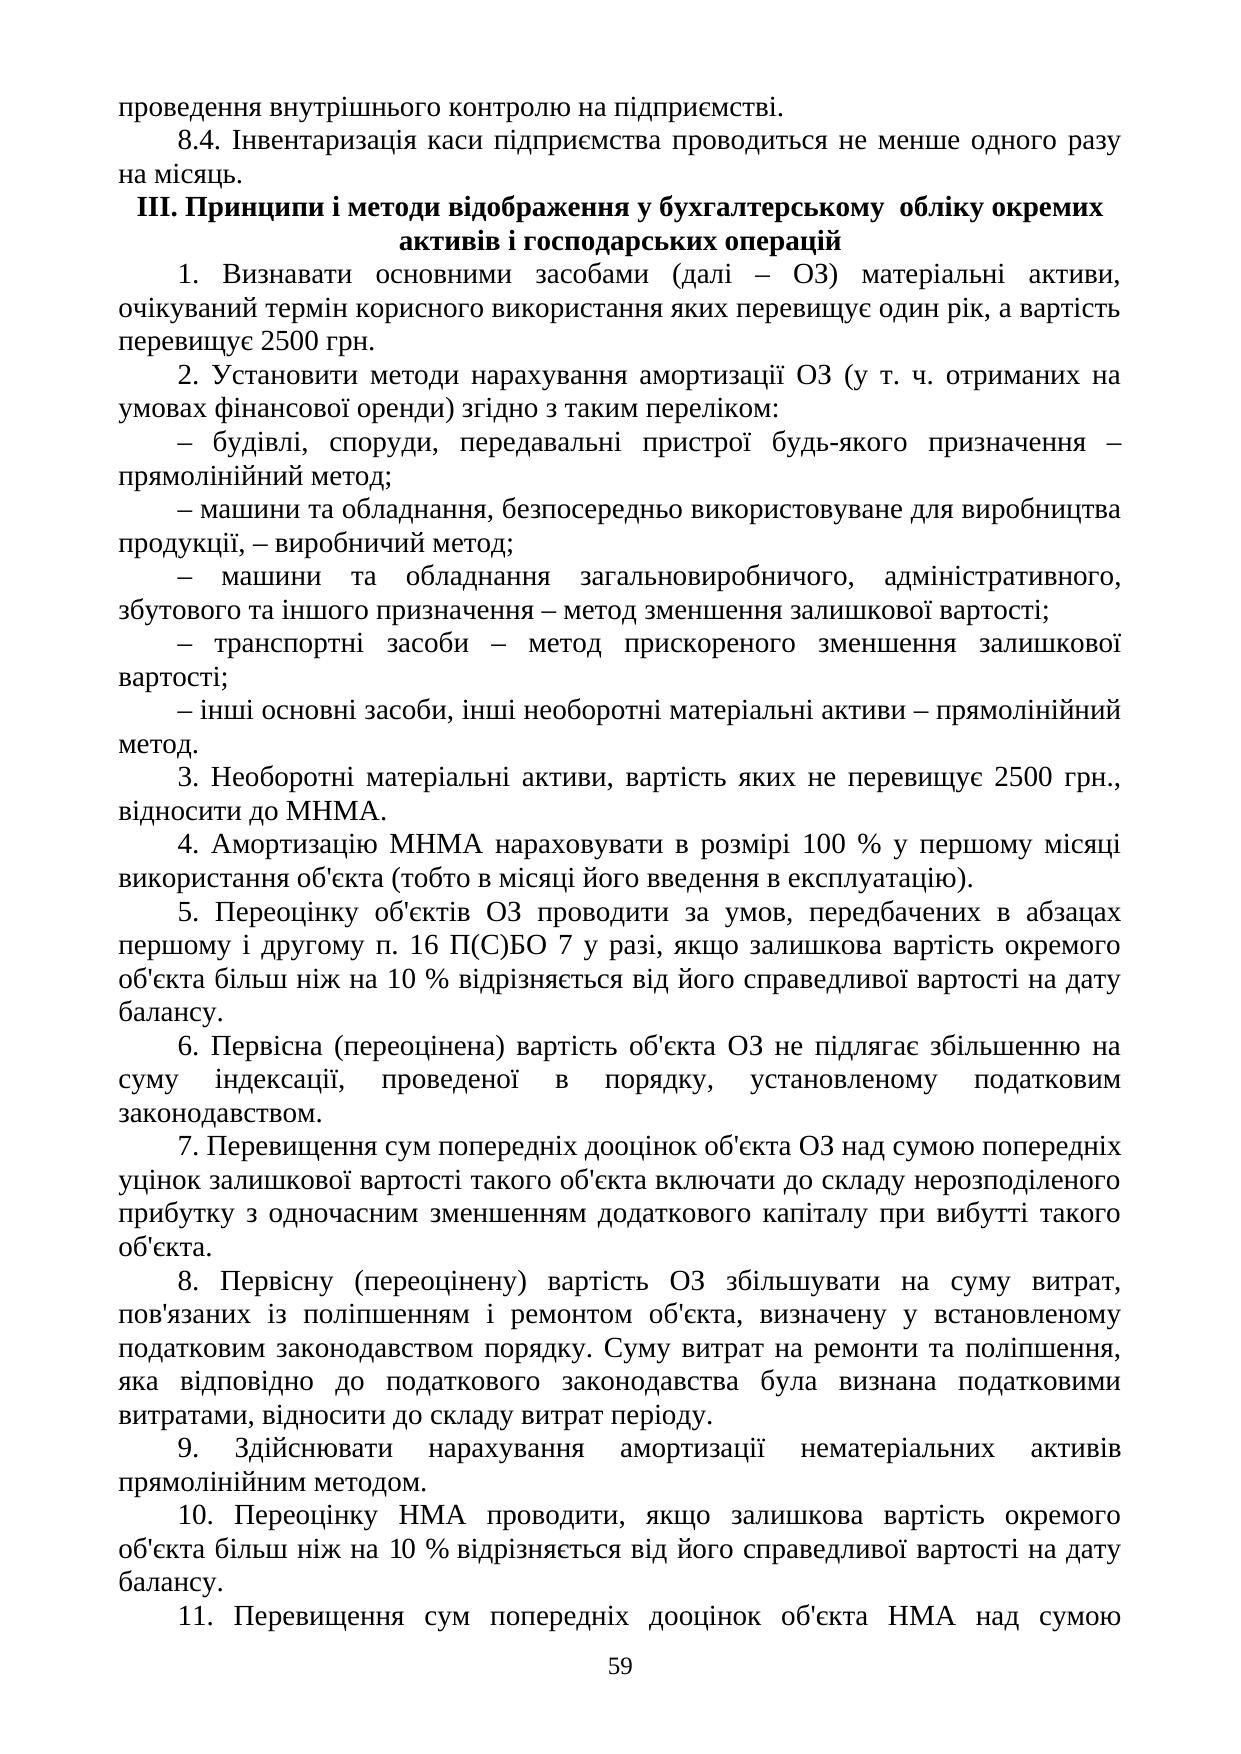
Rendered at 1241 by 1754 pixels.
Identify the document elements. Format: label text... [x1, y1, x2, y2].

text 3. Необоротні матеріальні активи, вартість яких не перевищує 2500 грн., відносити до МНМА. [118, 759, 1122, 827]
text – машини та обладнання, безпосередньо використовуване для виробництва продукції, – виробничий метод; [118, 491, 1122, 558]
text – машини та обладнання загальновиробничого, адміністративного, збутового та іншого призначення – метод зменшення залишкової вартості; [118, 558, 1122, 625]
text 8.4. Інвентаризація каси підприємства проводиться не менше одного разу на місяць. [118, 122, 1122, 189]
text III. Принципи і методи відображення у бухгалтерському обліку окремих активів і господарських операцій [118, 189, 1122, 256]
text проведення внутрішнього контролю на підприємстві. [118, 89, 1122, 122]
text – транспортні засоби – метод прискореного зменшення залишкової вартості; [118, 625, 1122, 692]
text 7. Перевищення сум попередніх дооцінок об'єкта ОЗ над сумою попередніх уцінок залишкової вартості такого об'єкта включати до складу нерозподіленого прибутку з одночасним зменшенням додаткового капіталу при вибутті такого об'єкта. [118, 1128, 1122, 1263]
text 9. Здійснювати нарахування амортизації нематеріальних активів прямолінійним методом. [118, 1430, 1122, 1497]
text 8. Первісну (переоцінену) вартість ОЗ збільшувати на суму витрат, пов'язаних із поліпшенням і ремонтом об'єкта, визначену у встановленому податковим законодавством порядку. Суму витрат на ремонти та поліпшення, яка відповідно до податкового законодавства була визнана податковими витратами, відносити до складу витрат періоду. [118, 1263, 1122, 1430]
text – інші основні засоби, інші необоротні матеріальні активи – прямолінійний метод. [118, 692, 1122, 759]
text 2. Установити методи нарахування амортизації ОЗ (у т. ч. отриманих на умовах фінансової оренди) згідно з таким переліком: [118, 357, 1122, 424]
text 6. Первісна (переоцінена) вартість об'єкта ОЗ не підлягає збільшенню на суму індексації, проведеної в порядку, установленому податковим законодавством. [118, 1028, 1122, 1128]
text 10. Переоцінку НМА проводити, якщо залишкова вартість окремого об'єкта більш ніж на 10 % відрізняється від його справедливої вартості на дату балансу. [118, 1497, 1122, 1598]
text – будівлі, споруди, передавальні пристрої будь-якого призначення – прямолінійний метод; [118, 424, 1122, 491]
text 11. Перевищення сум попередніх дооцінок об'єкта НМА над сумою [118, 1598, 1122, 1632]
text 4. Амортизацію МНМА нараховувати в розмірі 100 % у першому місяці використання об'єкта (тобто в місяці його введення в експлуатацію). [118, 827, 1122, 894]
text 5. Переоцінку об'єктів ОЗ проводити за умов, передбачених в абзацах першому і другому п. 16 П(С)БО 7 у разі, якщо залишкова вартість окремого об'єкта більш ніж на 10 % відрізняється від його справедливої вартості на дату балансу. [118, 894, 1122, 1028]
text 1. Визнавати основними засобами (далі – ОЗ) матеріальні активи, очікуваний термін корисного використання яких перевищує один рік, а вартість перевищує 2500 грн. [118, 256, 1122, 357]
